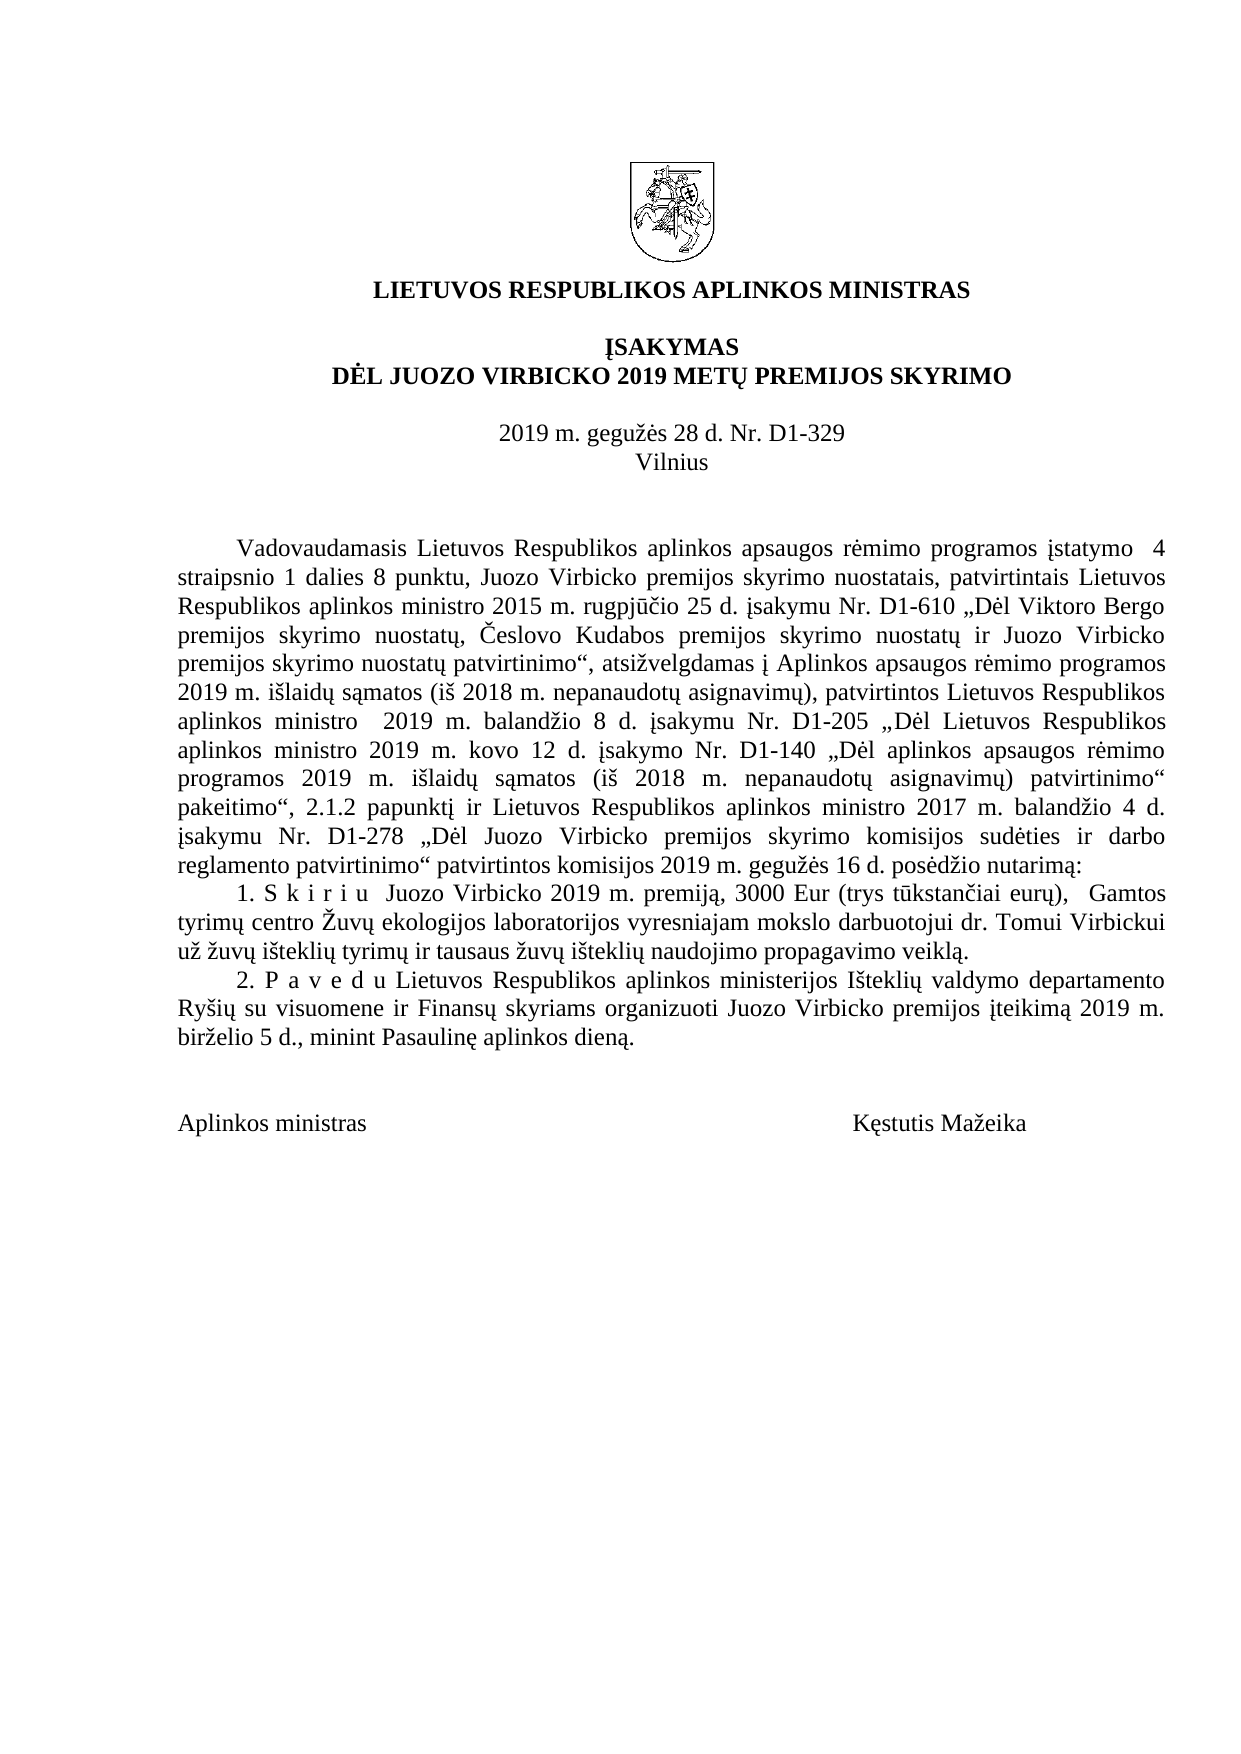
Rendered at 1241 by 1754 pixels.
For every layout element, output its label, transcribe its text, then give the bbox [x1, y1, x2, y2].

text Aplinkos ministras Kęstutis Mažeika [177, 1108, 1166, 1137]
text 2019 m. gegužės 28 d. Nr. D1-329 [177, 418, 1166, 447]
text DĖL JUOZO VIRBICKO 2019 METŲ PREMIJOS SKYRIMO [177, 361, 1166, 390]
text Vilnius [177, 447, 1166, 476]
text 1. S k i r i u Juozo Virbicko 2019 m. premiją, 3000 Eur (trys tūkstančiai eurų), Gamtos tyrimų centro Žuvų ekologijos laboratorijos vyresniajam mokslo darbuotojui dr. Tomui Virbickui už žuvų išteklių tyrimų ir tausaus žuvų išteklių naudojimo propagavimo veiklą. [177, 878, 1166, 965]
text Vadovaudamasis Lietuvos Respublikos aplinkos apsaugos rėmimo programos įstatymo 4 straipsnio 1 dalies 8 punktu, Juozo Virbicko premijos skyrimo nuostatais, patvirtintais Lietuvos Respublikos aplinkos ministro 2015 m. rugpjūčio 25 d. įsakymu Nr. D1-610 „Dėl Viktoro Bergo premijos skyrimo nuostatų, Česlovo Kudabos premijos skyrimo nuostatų ir Juozo Virbicko premijos skyrimo nuostatų patvirtinimo“, atsižvelgdamas į Aplinkos apsaugos rėmimo programos 2019 m. išlaidų sąmatos (iš 2018 m. nepanaudotų asignavimų), patvirtintos Lietuvos Respublikos aplinkos ministro 2019 m. balandžio 8 d. įsakymu Nr. D1-205 „Dėl Lietuvos Respublikos aplinkos ministro 2019 m. kovo 12 d. įsakymo Nr. D1-140 „Dėl aplinkos apsaugos rėmimo programos 2019 m. išlaidų sąmatos (iš 2018 m. nepanaudotų asignavimų) patvirtinimo“ pakeitimo“, 2.1.2 papunktį ir Lietuvos Respublikos aplinkos ministro 2017 m. balandžio 4 d. įsakymu Nr. D1-278 „Dėl Juozo Virbicko premijos skyrimo komisijos sudėties ir darbo reglamento patvirtinimo“ patvirtintos komisijos 2019 m. gegužės 16 d. posėdžio nutarimą: [177, 533, 1166, 878]
text 2. P a v e d u Lietuvos Respublikos aplinkos ministerijos Išteklių valdymo departamento Ryšių su visuomene ir Finansų skyriams organizuoti Juozo Virbicko premijos įteikimą 2019 m. birželio 5 d., minint Pasaulinę aplinkos dieną. [177, 965, 1166, 1051]
text ĮSAKYMAS [177, 332, 1166, 361]
text LIETUVOS RESPUBLIKOS APLINKOS MINISTRAS [177, 275, 1166, 303]
